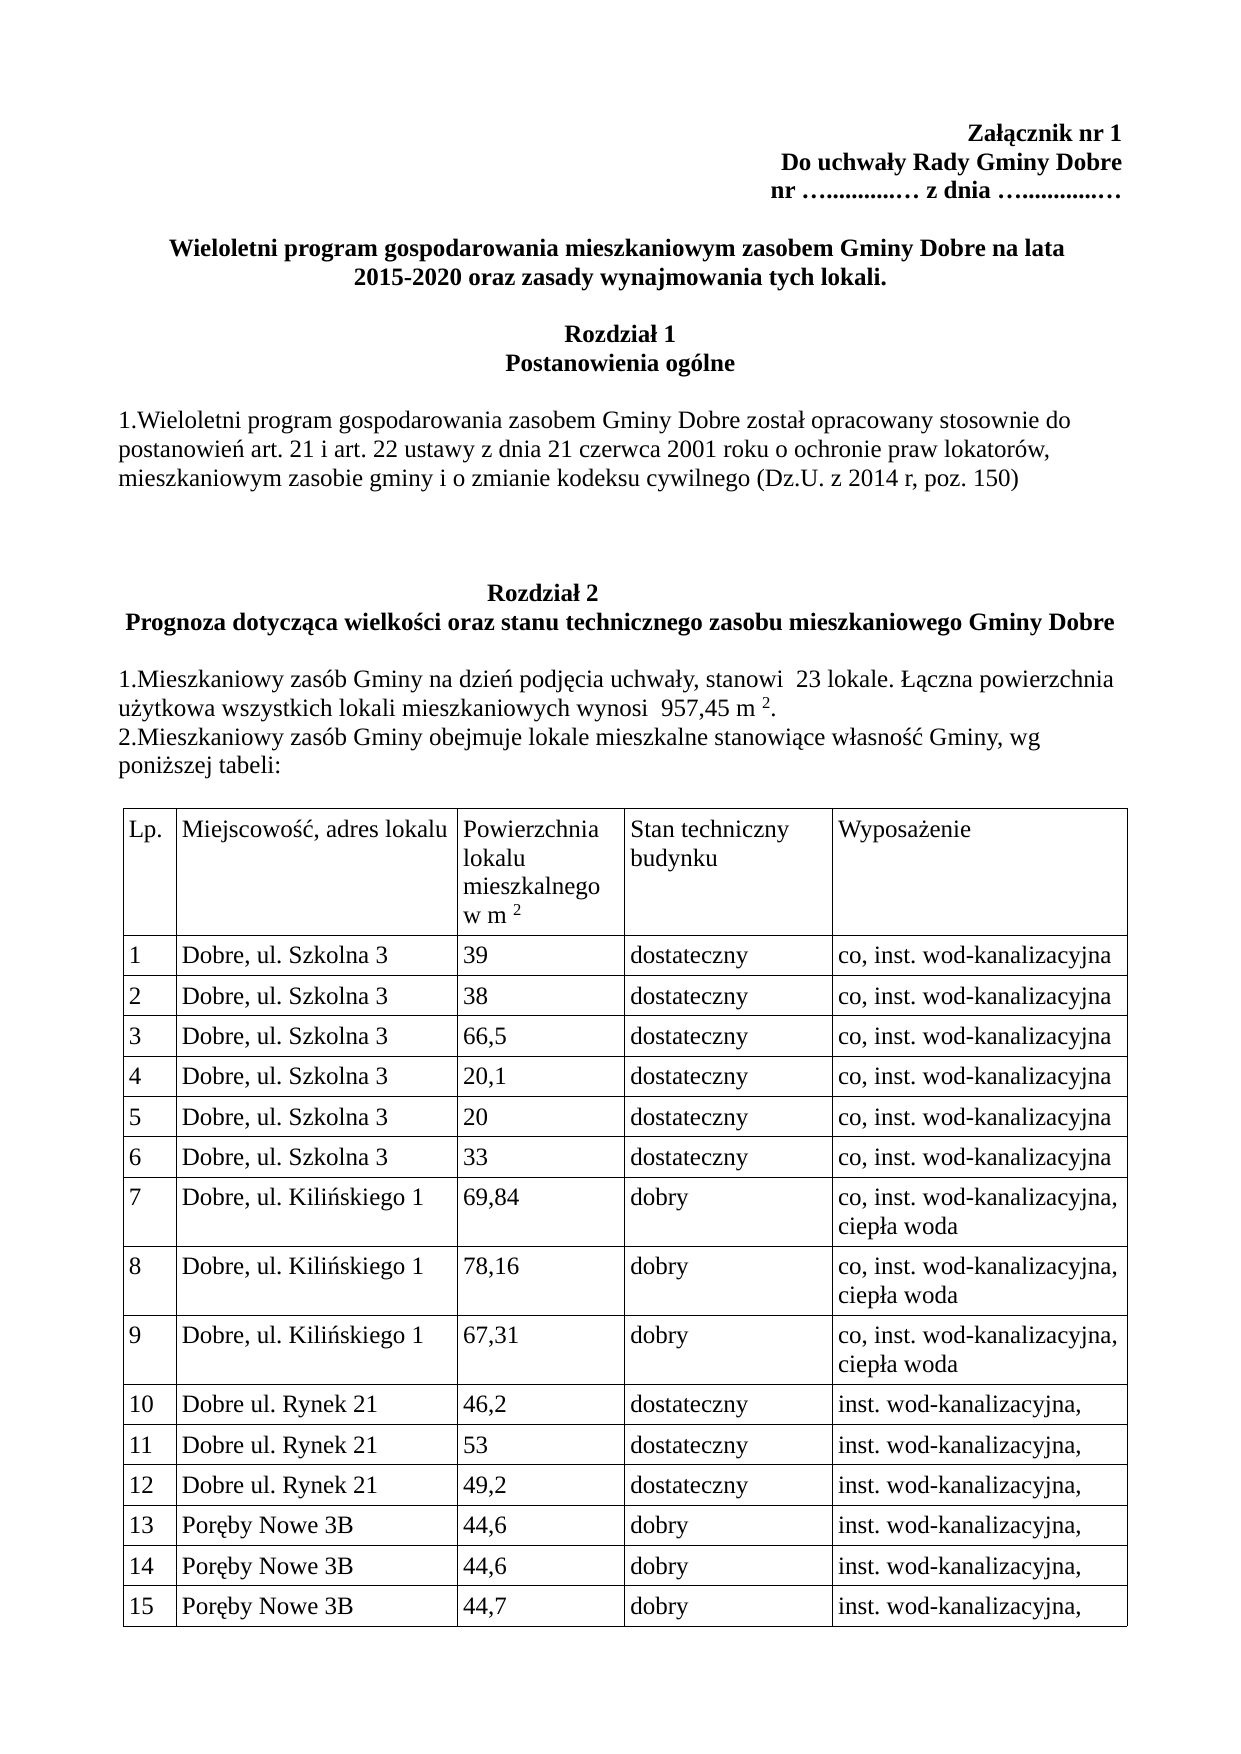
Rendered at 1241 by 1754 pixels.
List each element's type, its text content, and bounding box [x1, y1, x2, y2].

table_cell 9 [124, 1316, 176, 1384]
table_cell Dobre ul. Rynek 21 [177, 1425, 457, 1464]
text Postanowienia ogólne [118, 348, 1122, 377]
table_cell 5 [124, 1097, 176, 1136]
table_cell 67,31 [458, 1316, 624, 1384]
table_cell 3 [124, 1016, 176, 1056]
table_header Miejscowość, adres lokalu [177, 809, 457, 935]
table_cell Poręby Nowe 3B [177, 1586, 457, 1626]
table_cell inst. wod-kanalizacyjna, [833, 1586, 1127, 1626]
table_cell 78,16 [458, 1247, 624, 1315]
table_cell Dobre ul. Rynek 21 [177, 1465, 457, 1505]
table_cell dostateczny [625, 1097, 832, 1136]
text Załącznik nr 1 [118, 118, 1122, 147]
table_cell co, inst. wod-kanalizacyjna [833, 1137, 1127, 1177]
table_cell inst. wod-kanalizacyjna, [833, 1465, 1127, 1505]
table_cell 14 [124, 1546, 176, 1585]
table_cell co, inst. wod-kanalizacyjna [833, 1057, 1127, 1096]
table_cell 1 [124, 936, 176, 975]
table_cell Dobre, ul. Kilińskiego 1 [177, 1178, 457, 1246]
table_cell co, inst. wod-kanalizacyjna [833, 1016, 1127, 1056]
table_cell Dobre, ul. Szkolna 3 [177, 936, 457, 975]
table_cell Poręby Nowe 3B [177, 1546, 457, 1585]
text Rozdział 1 [118, 319, 1122, 348]
table_cell co, inst. wod-kanalizacyjna, ciepła woda [833, 1247, 1127, 1315]
table_cell 4 [124, 1057, 176, 1096]
table_cell 49,2 [458, 1465, 624, 1505]
table_cell co, inst. wod-kanalizacyjna [833, 976, 1127, 1015]
table_cell 20 [458, 1097, 624, 1136]
table_cell dostateczny [625, 1465, 832, 1505]
table_cell dobry [625, 1586, 832, 1626]
table_cell 11 [124, 1425, 176, 1464]
table_cell 39 [458, 936, 624, 975]
table_cell co, inst. wod-kanalizacyjna [833, 1097, 1127, 1136]
table_cell inst. wod-kanalizacyjna, [833, 1546, 1127, 1585]
table_cell 66,5 [458, 1016, 624, 1056]
table_cell Poręby Nowe 3B [177, 1506, 457, 1545]
table_cell dostateczny [625, 1385, 832, 1424]
text Prognoza dotycząca wielkości oraz stanu technicznego zasobu mieszkaniowego Gminy Dobre [118, 607, 1122, 636]
table_cell dobry [625, 1247, 832, 1315]
table_cell co, inst. wod-kanalizacyjna, ciepła woda [833, 1178, 1127, 1246]
table_cell 12 [124, 1465, 176, 1505]
text 2015-2020 oraz zasady wynajmowania tych lokali. [118, 262, 1122, 291]
list Mieszkaniowy zasób Gminy na dzień podjęcia uchwały, stanowi 23 lokale. Łączna powierzchnia użytkowa wszystkich lokali mieszkaniowych wynosi 957,45 m 2. [118, 664, 1122, 722]
table_cell 2 [124, 976, 176, 1015]
table_header Stan techniczny budynku [625, 809, 832, 935]
list Mieszkaniowy zasób Gminy obejmuje lokale mieszkalne stanowiące własność Gminy, wg poniższej tabeli: [118, 722, 1122, 779]
table_cell 20,1 [458, 1057, 624, 1096]
table_cell Dobre, ul. Szkolna 3 [177, 1057, 457, 1096]
table_cell 7 [124, 1178, 176, 1246]
text Do uchwały Rady Gminy Dobre [118, 147, 1122, 176]
table_cell Dobre ul. Rynek 21 [177, 1385, 457, 1424]
table_cell Dobre, ul. Kilińskiego 1 [177, 1316, 457, 1384]
table_cell dobry [625, 1178, 832, 1246]
table_cell dostateczny [625, 1425, 832, 1464]
table_header Powierzchnia lokalu mieszkalnego w m 2 [458, 809, 624, 935]
table_cell 15 [124, 1586, 176, 1626]
table_cell Dobre, ul. Szkolna 3 [177, 1137, 457, 1177]
table_cell dobry [625, 1506, 832, 1545]
table_cell Dobre, ul. Szkolna 3 [177, 1097, 457, 1136]
table_cell co, inst. wod-kanalizacyjna [833, 936, 1127, 975]
table_cell inst. wod-kanalizacyjna, [833, 1506, 1127, 1545]
table_cell dobry [625, 1546, 832, 1585]
table_cell dobry [625, 1316, 832, 1384]
table_cell 8 [124, 1247, 176, 1315]
table_cell dostateczny [625, 936, 832, 975]
table_cell 44,6 [458, 1506, 624, 1545]
text nr …...........… z dnia …............… [118, 176, 1122, 204]
table_cell 38 [458, 976, 624, 1015]
text Rozdział 2 [118, 578, 1122, 607]
table_cell co, inst. wod-kanalizacyjna, ciepła woda [833, 1316, 1127, 1384]
table_cell 46,2 [458, 1385, 624, 1424]
table_header Wyposażenie [833, 809, 1127, 935]
table_cell 53 [458, 1425, 624, 1464]
table_header Lp. [124, 809, 176, 935]
table_cell dostateczny [625, 1057, 832, 1096]
table_cell Dobre, ul. Kilińskiego 1 [177, 1247, 457, 1315]
list Wieloletni program gospodarowania zasobem Gminy Dobre został opracowany stosownie do postanowień art. 21 i art. 22 ustawy z dnia 21 czerwca 2001 roku o ochronie praw lokatorów, mieszkaniowym zasobie gminy i o zmianie kodeksu cywilnego (Dz.U. z 2014 r, poz. 150) [118, 406, 1122, 492]
table_cell dostateczny [625, 1016, 832, 1056]
table_cell inst. wod-kanalizacyjna, [833, 1385, 1127, 1424]
table_cell 69,84 [458, 1178, 624, 1246]
table_cell dostateczny [625, 1137, 832, 1177]
text Wieloletni program gospodarowania mieszkaniowym zasobem Gminy Dobre na lata [118, 233, 1122, 262]
table_cell 6 [124, 1137, 176, 1177]
table_cell dostateczny [625, 976, 832, 1015]
table_cell 13 [124, 1506, 176, 1545]
table_cell inst. wod-kanalizacyjna, [833, 1425, 1127, 1464]
table_cell 44,7 [458, 1586, 624, 1626]
table_cell Dobre, ul. Szkolna 3 [177, 1016, 457, 1056]
table_cell 33 [458, 1137, 624, 1177]
table_cell 10 [124, 1385, 176, 1424]
table_cell 44,6 [458, 1546, 624, 1585]
table_cell Dobre, ul. Szkolna 3 [177, 976, 457, 1015]
